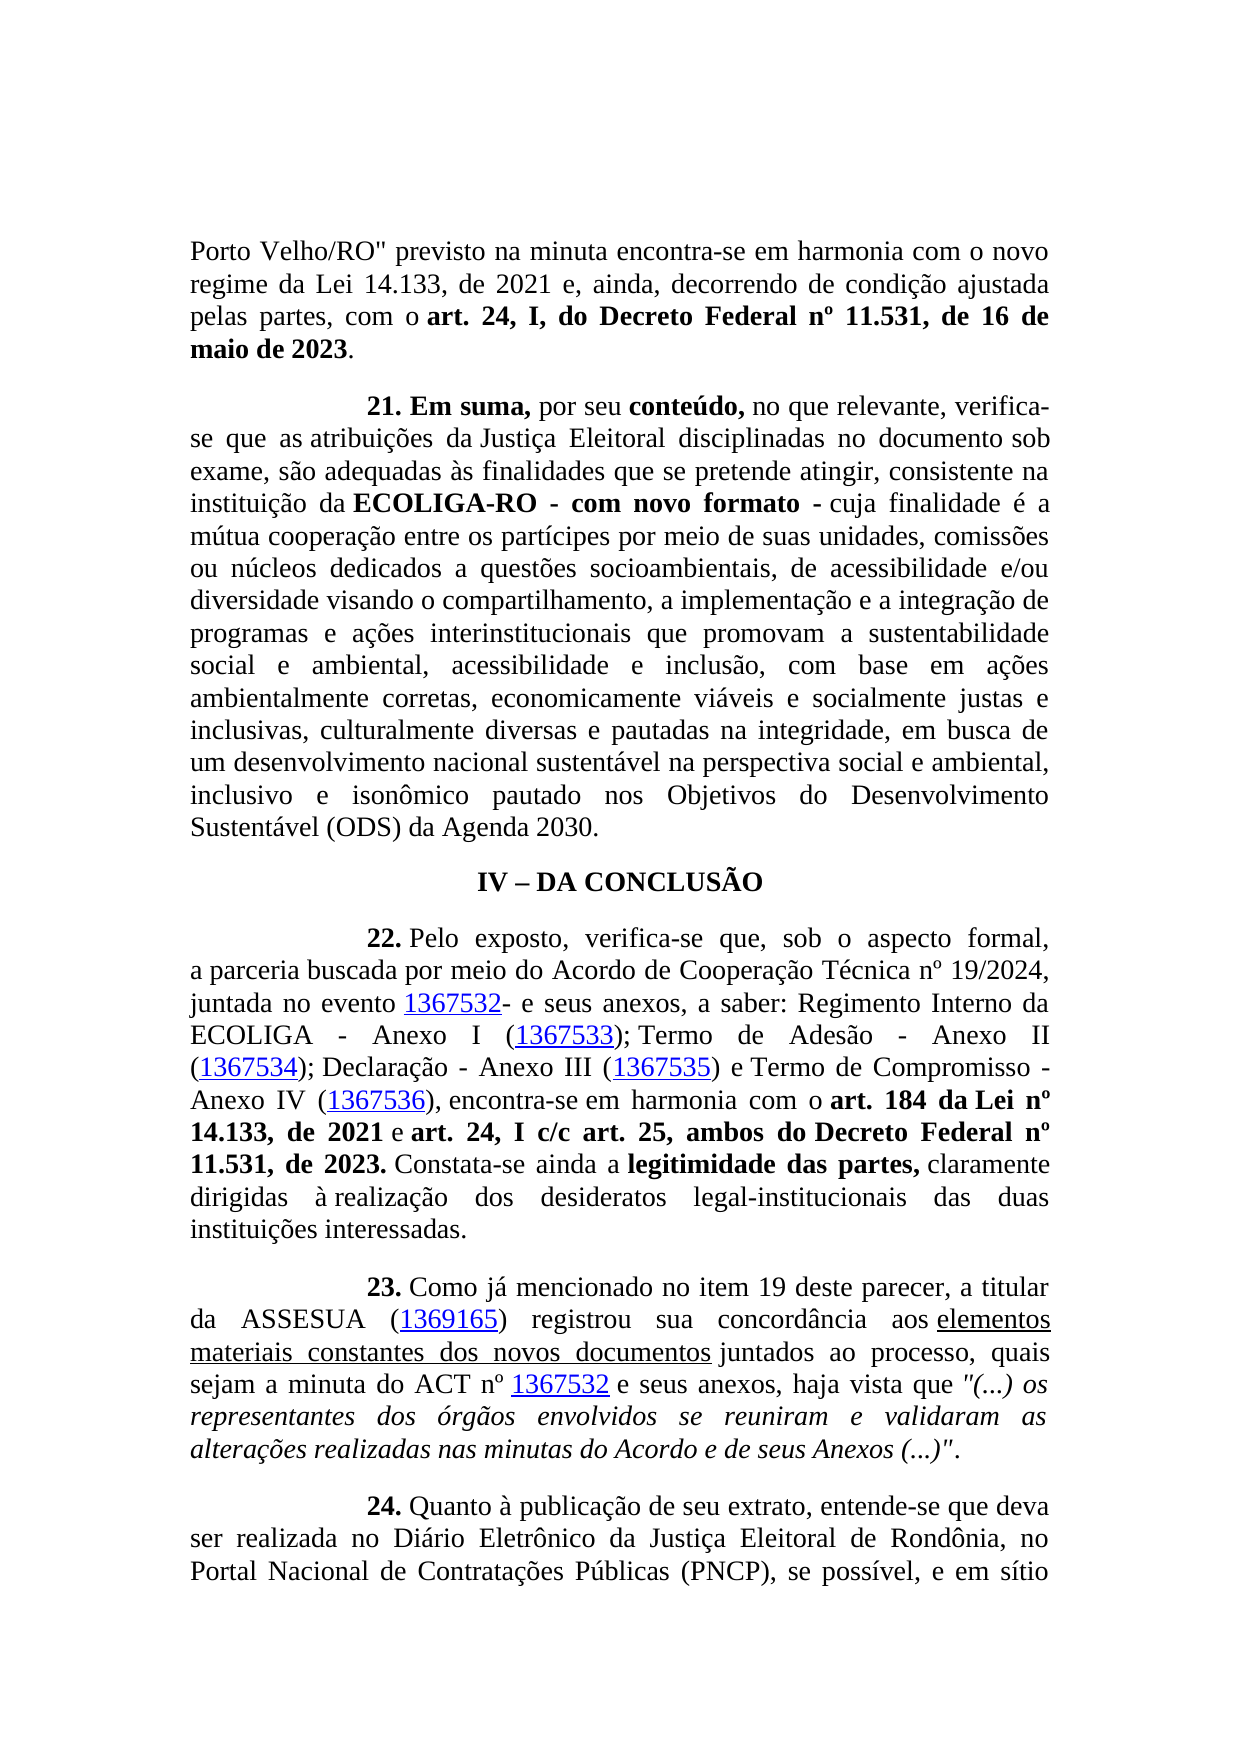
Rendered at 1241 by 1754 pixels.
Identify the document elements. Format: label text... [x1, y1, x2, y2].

text 22. Pelo exposto, verifica-se que, sob o aspecto formal, a parceria buscada por meio do Acordo de Cooperação Técnica nº 19/2024, juntada no evento 1367532- e seus anexos, a saber: Regimento Interno da ECOLIGA - Anexo I (1367533); Termo de Adesão - Anexo II (1367534); Declaração - Anexo III (1367535) e Termo de Compromisso - Anexo IV (1367536), encontra-se em harmonia com o art. 184 da Lei nº 14.133, de 2021 e art. 24, I c/c art. 25, ambos do Decreto Federal nº 11.531, de 2023. Constata-se ainda a legitimidade das partes, claramente dirigidas à realização dos desideratos legal-institucionais das duas instituições interessadas. [190, 921, 1051, 1245]
text IV – DA CONCLUSÃO [177, 866, 1063, 898]
text 21. Em suma, por seu conteúdo, no que relevante, verifica-se que as atribuições da Justiça Eleitoral disciplinadas no documento sob exame, são adequadas às finalidades que se pretende atingir, consistente na instituição da ECOLIGA-RO - com novo formato - cuja finalidade é a mútua cooperação entre os partícipes por meio de suas unidades, comissões ou núcleos dedicados a questões socioambientais, de acessibilidade e/ou diversidade visando o compartilhamento, a implementação e a integração de programas e ações interinstitucionais que promovam a sustentabilidade social e ambiental, acessibilidade e inclusão, com base em ações ambientalmente corretas, economicamente viáveis e socialmente justas e inclusivas, culturalmente diversas e pautadas na integridade, em busca de um desenvolvimento nacional sustentável na perspectiva social e ambiental, inclusivo e isonômico pautado nos Objetivos do Desenvolvimento Sustentável (ODS) da Agenda 2030. [190, 389, 1051, 843]
text 23. Como já mencionado no item 19 deste parecer, a titular da ASSESUA (1369165) registrou sua concordância aos elementos materiais constantes dos novos documentos juntados ao processo, quais sejam a minuta do ACT nº 1367532 e seus anexos, haja vista que "(...) os representantes dos órgãos envolvidos se reuniram e validaram as alterações realizadas nas minutas do Acordo e de seus Anexos (...)". [190, 1270, 1051, 1464]
text Porto Velho/RO" previsto na minuta encontra-se em harmonia com o novo regime da Lei 14.133, de 2021 e, ainda, decorrendo de condição ajustada pelas partes, com o art. 24, I, do Decreto Federal nº 11.531, de 16 de maio de 2023. [190, 234, 1051, 364]
text 24. Quanto à publicação de seu extrato, entende-se que deva ser realizada no Diário Eletrônico da Justiça Eleitoral de Rondônia, no Portal Nacional de Contratações Públicas (PNCP), se possível, e em sítio [190, 1489, 1051, 1586]
